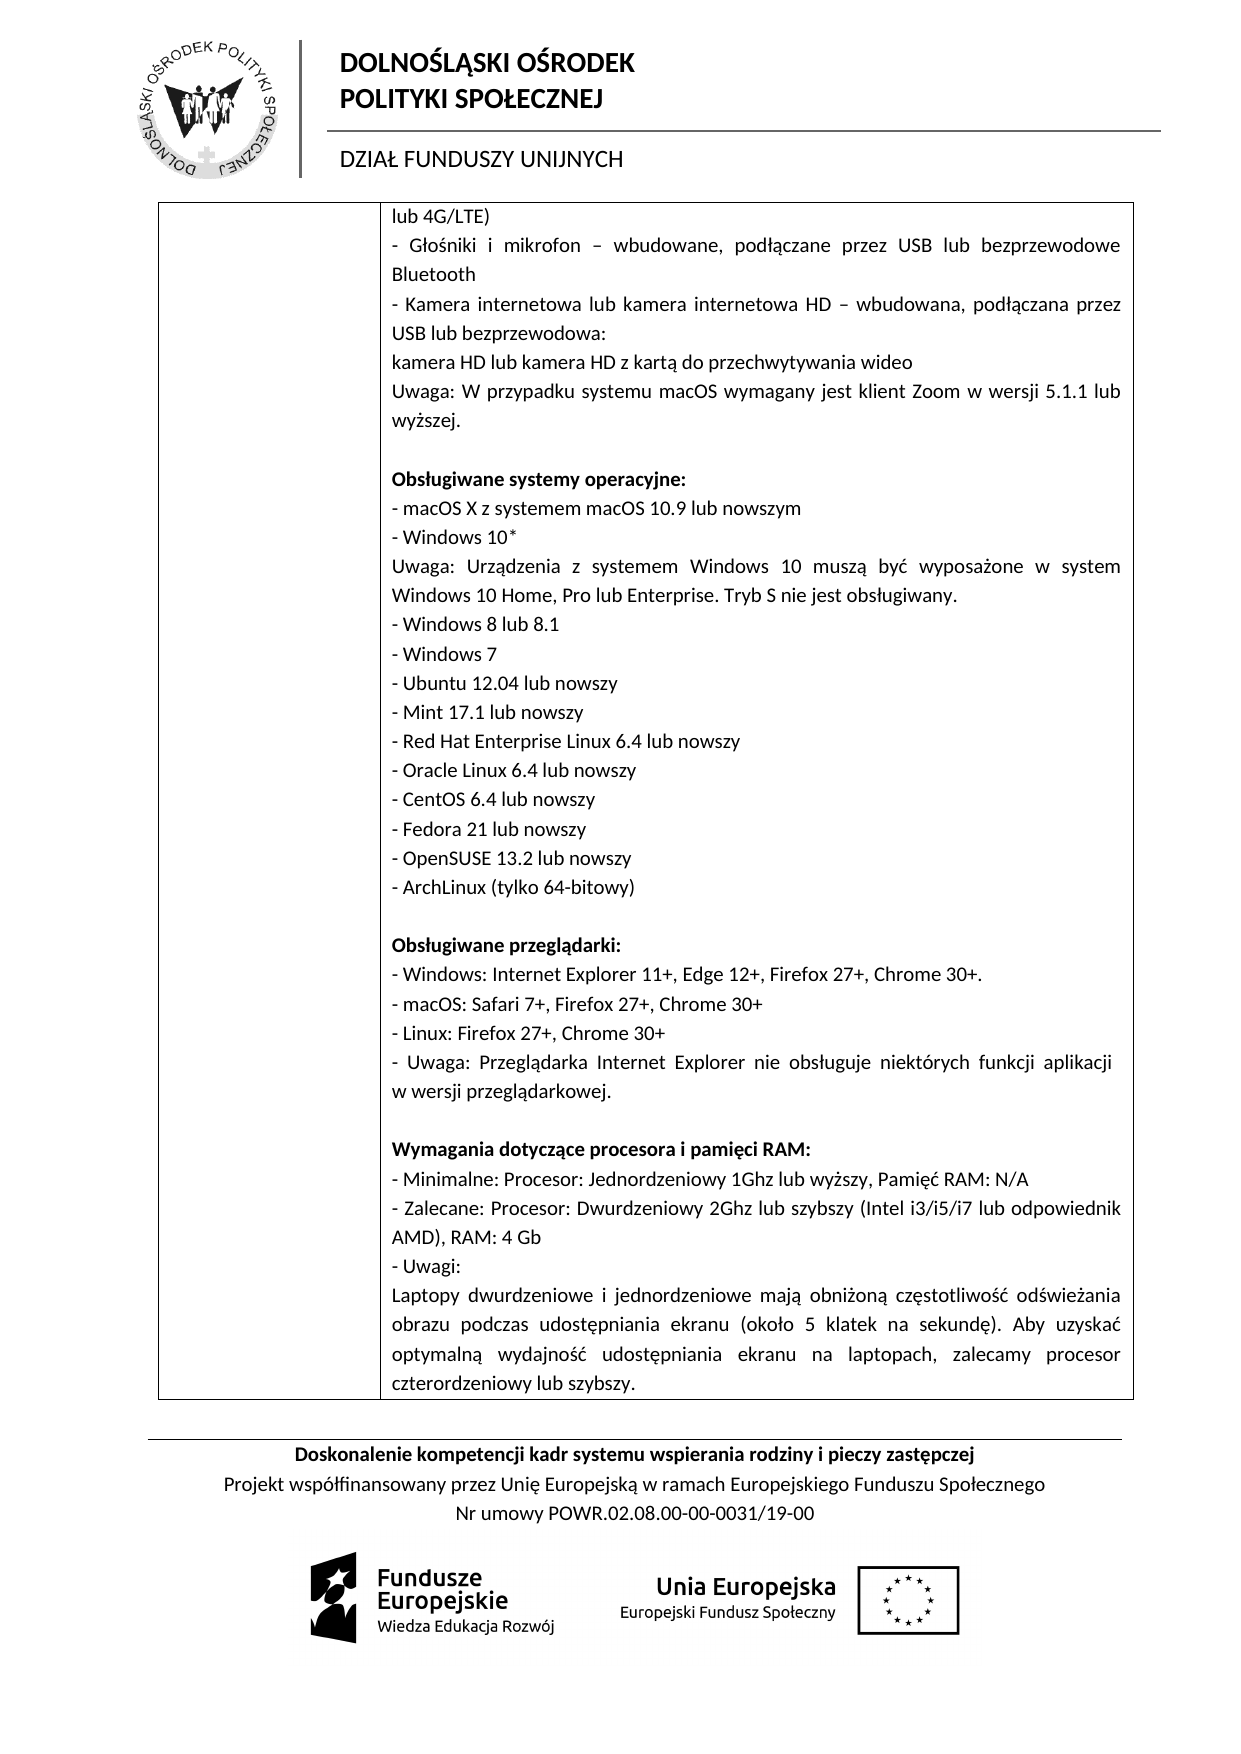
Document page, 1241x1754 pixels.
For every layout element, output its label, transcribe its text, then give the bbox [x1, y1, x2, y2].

table_cell [159, 203, 380, 1399]
table_cell lub 4G/LTE) - Głośniki i mikrofon – wbudowane, podłączane przez USB lub bezprzewodowe Bluetooth - Kamera internetowa lub kamera internetowa HD – wbudowana, podłączana przez USB lub bezprzewodowa: kamera HD lub kamera HD z kartą do przechwytywania wideo Uwaga: W przypadku systemu macOS wymagany jest klient Zoom w wersji 5.1.1 lub wyższej. Obsługiwane systemy operacyjne: - macOS X z systemem macOS 10.9 lub nowszym - Windows 10* Uwaga: Urządzenia z systemem Windows 10 muszą być wyposażone w system Windows 10 Home, Pro lub Enterprise. Tryb S nie jest obsługiwany. - Windows 8 lub 8.1 - Windows 7 - Ubuntu 12.04 lub nowszy - Mint 17.1 lub nowszy - Red Hat Enterprise Linux 6.4 lub nowszy - Oracle Linux 6.4 lub nowszy - CentOS 6.4 lub nowszy - Fedora 21 lub nowszy - OpenSUSE 13.2 lub nowszy - ArchLinux (tylko 64-bitowy) Obsługiwane przeglądarki: - Windows: Internet Explorer 11+, Edge 12+, Firefox 27+, Chrome 30+. - macOS: Safari 7+, Firefox 27+, Chrome 30+ - Linux: Firefox 27+, Chrome 30+ - Uwaga: Przeglądarka Internet Explorer nie obsługuje niektórych funkcji aplikacji w wersji przeglądarkowej. Wymagania dotyczące procesora i pamięci RAM: - Minimalne: Procesor: Jednordzeniowy 1Ghz lub wyższy, Pamięć RAM: N/A - Zalecane: Procesor: Dwurdzeniowy 2Ghz lub szybszy (Intel i3/i5/i7 lub odpowiednik AMD), RAM: 4 Gb - Uwagi: Laptopy dwurdzeniowe i jednordzeniowe mają obniżoną częstotliwość odświeżania obrazu podczas udostępniania ekranu (około 5 klatek na sekundę). Aby uzyskać optymalną wydajność udostępniania ekranu na laptopach, zalecamy procesor czterordzeniowy lub szybszy. [381, 203, 1133, 1399]
